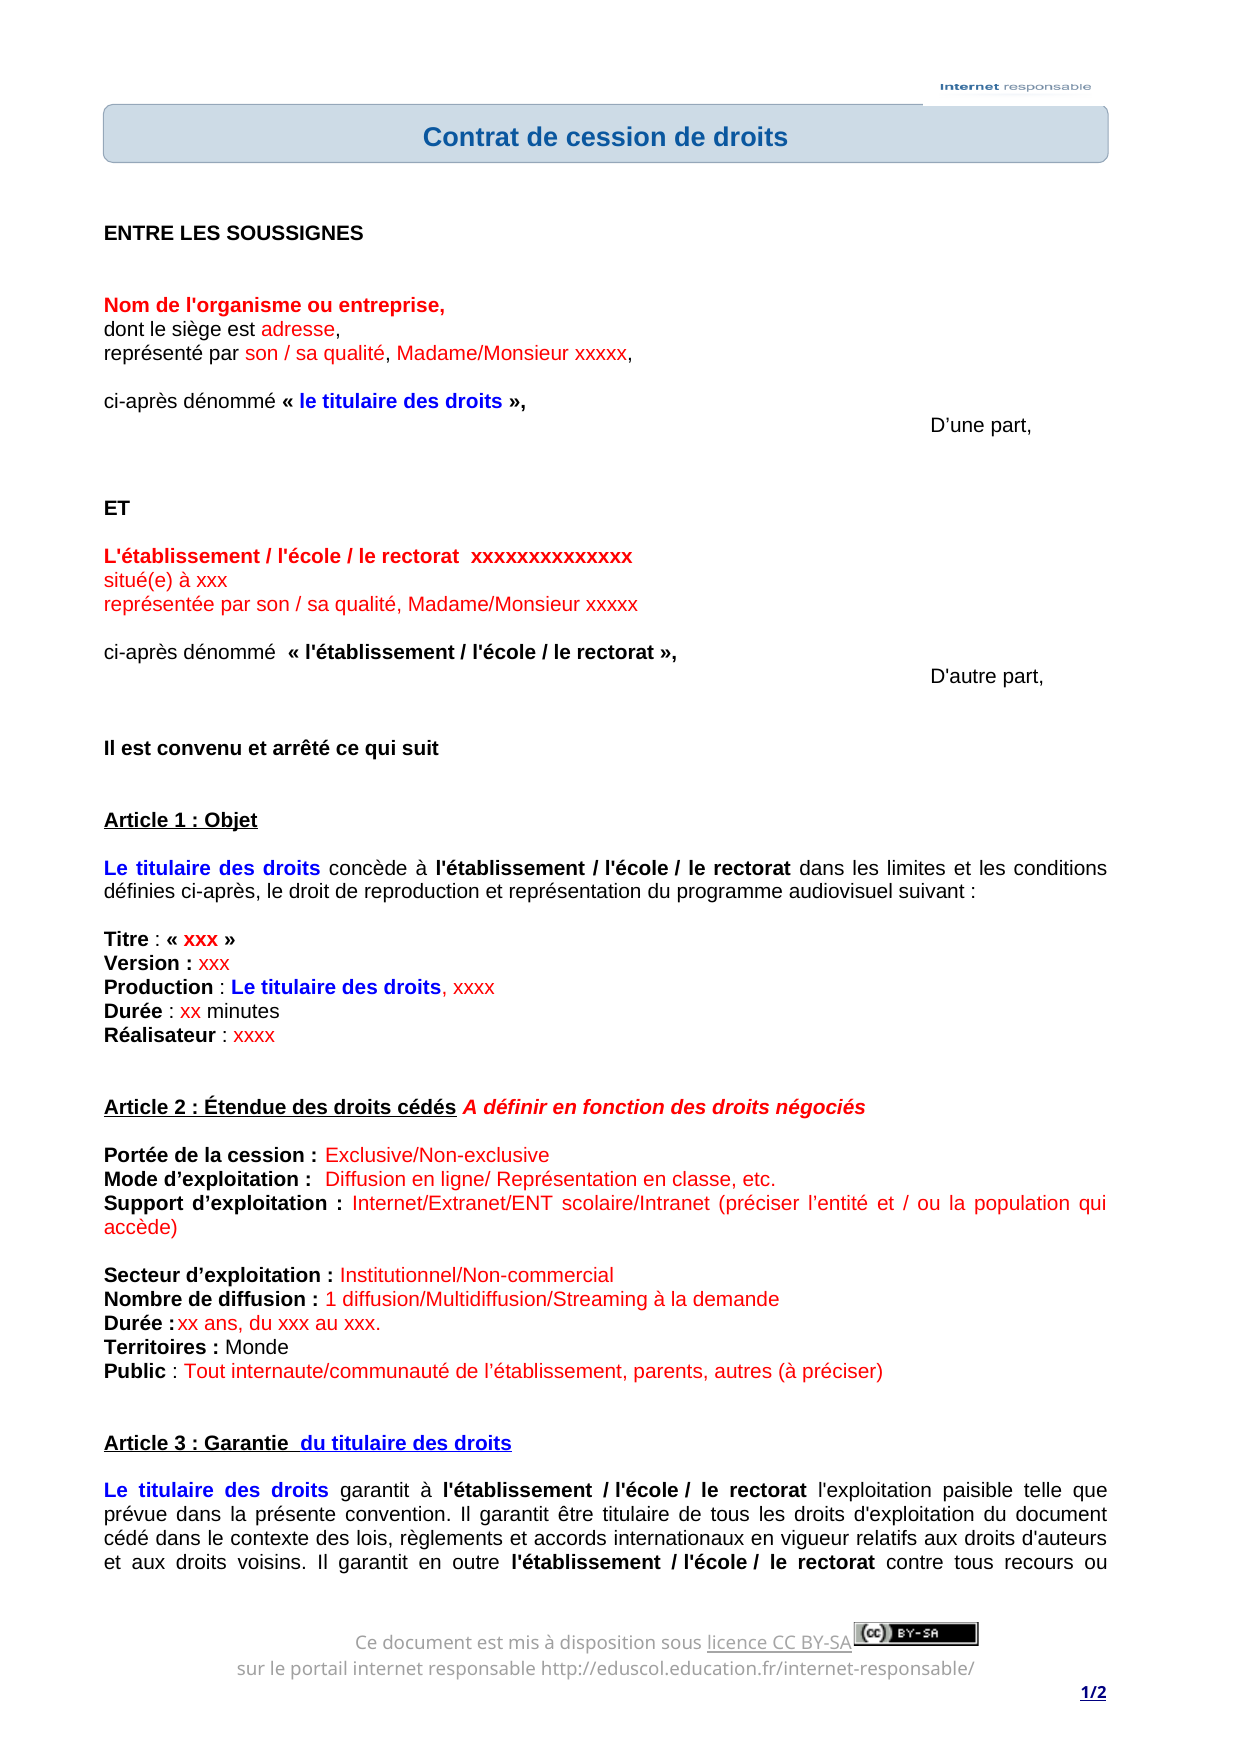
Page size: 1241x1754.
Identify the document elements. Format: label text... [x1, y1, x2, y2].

text représenté par son / sa qualité, Madame/Monsieur xxxxx, [103, 341, 1108, 365]
text Article 3 : Garantie du titulaire des droits [103, 1430, 1108, 1454]
text Titre : « xxx » [103, 927, 1108, 951]
text Secteur d’exploitation : Institutionnel/Non-commercial [103, 1263, 1108, 1287]
text ET [103, 496, 1108, 520]
text dont le siège est adresse, [103, 317, 1108, 341]
text Le titulaire des droits concède à l'établissement / l'école / le rectorat dans les limites et les conditions définies ci-après, le droit de reproduction et représentation du programme audiovisuel suivant : [103, 855, 1108, 903]
text Il est convenu et arrêté ce qui suit [103, 736, 1108, 759]
text Réalisateur : xxxx [103, 1023, 1108, 1047]
text ENTRE LES SOUSSIGNES [103, 221, 1108, 245]
picture [939, 84, 1092, 98]
text ci-après dénommé « l'établissement / l'école / le rectorat », [103, 639, 1108, 663]
text Portée de la cession : Exclusive/Non-exclusive [103, 1143, 1108, 1167]
text représentée par son / sa qualité, Madame/Monsieur xxxxx [103, 592, 1108, 616]
text Territoires : Monde [103, 1334, 1108, 1358]
text Mode d’exploitation : Diffusion en ligne/ Représentation en classe, etc. [103, 1167, 1108, 1191]
text L'établissement / l'école / le rectorat xxxxxxxxxxxxxx [103, 544, 1108, 568]
text Support d’exploitation : Internet/Extranet/ENT scolaire/Intranet (préciser l’entité et / ou la population qui accède) [103, 1191, 1108, 1239]
text Version : xxx [103, 951, 1108, 975]
text D'autre part, [103, 663, 1108, 687]
text Durée : xx minutes [103, 999, 1108, 1023]
picture [853, 1622, 979, 1646]
text Durée : xx ans, du xxx au xxx. [103, 1311, 1108, 1334]
text Nom de l'organisme ou entreprise, [103, 293, 1108, 317]
text Le titulaire des droits garantit à l'établissement / l'école / le rectorat l'exploitation paisible telle que prévue dans la présente convention. Il garantit être titulaire de tous les droits d'exploitation du document cédé dans le contexte des lois, règlements et accords internationaux en vigueur relatifs aux droits d'auteurs et aux droits voisins. Il garantit en outre l'établissement / l'école / le rectorat contre tous recours ou [103, 1478, 1108, 1574]
text D’une part, [103, 413, 1108, 437]
text Article 2 : Étendue des droits cédés A définir en fonction des droits négociés [103, 1095, 1108, 1119]
text Nombre de diffusion : 1 diffusion/Multidiffusion/Streaming à la demande [103, 1287, 1108, 1311]
subtitle Article 1 : Objet [103, 807, 1108, 831]
text Public : Tout internaute/communauté de l’établissement, parents, autres (à préciser) [103, 1358, 1108, 1382]
text ci-après dénommé « le titulaire des droits », [103, 389, 1108, 413]
text situé(e) à xxx [103, 568, 1108, 592]
text Production : Le titulaire des droits, xxxx [103, 975, 1108, 999]
